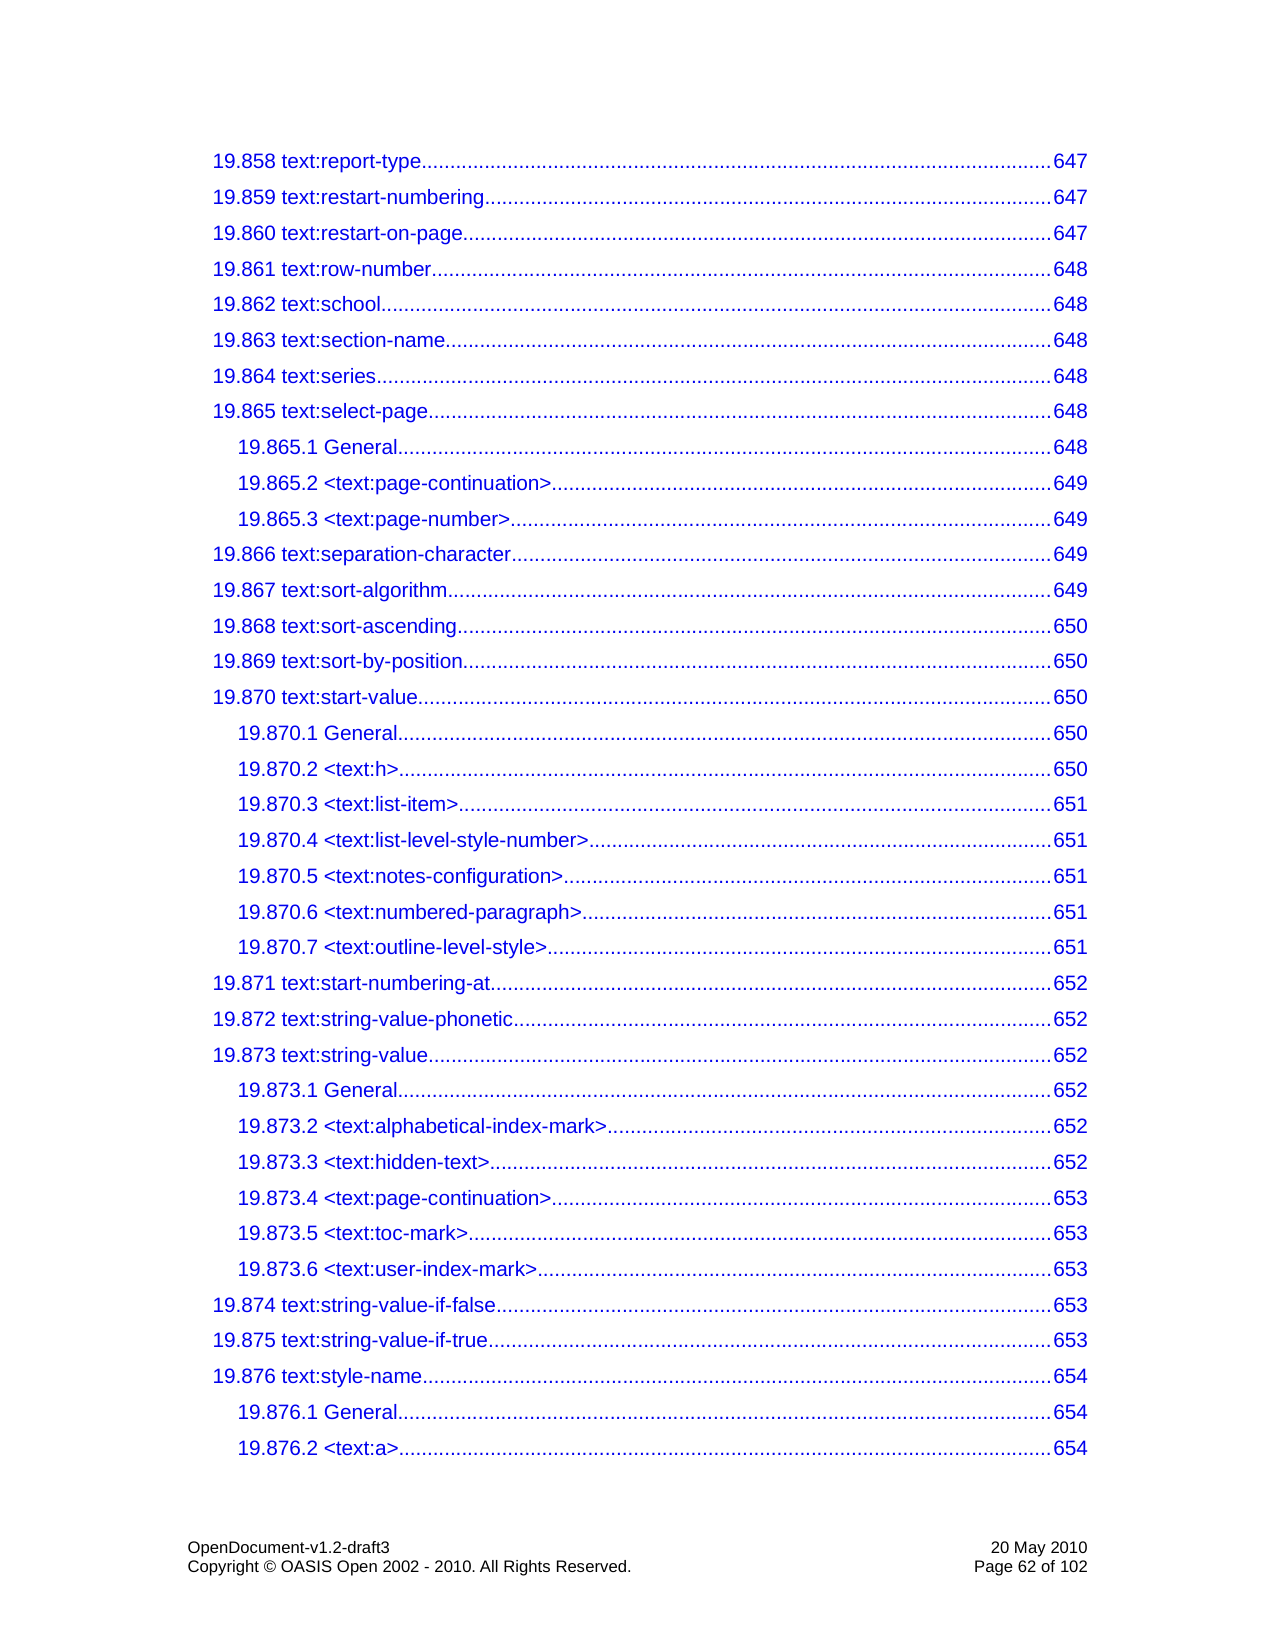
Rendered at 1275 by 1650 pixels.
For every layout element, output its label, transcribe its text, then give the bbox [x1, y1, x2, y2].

text 19.873.3 <text:hidden-text> 652 [237, 1150, 1088, 1174]
text 19.863 text:section-name 648 [212, 329, 1088, 352]
text 19.870.7 <text:outline-level-style> 651 [237, 936, 1088, 959]
text 19.876.1 General 654 [237, 1401, 1088, 1424]
text 19.859 text:restart-numbering 647 [212, 186, 1088, 209]
text 19.858 text:report-type 647 [212, 150, 1088, 173]
text 19.870.1 General 650 [237, 722, 1088, 745]
text 19.870.4 <text:list-level-style-number> 651 [237, 829, 1088, 852]
text 19.872 text:string-value-phonetic 652 [212, 1007, 1088, 1031]
text 19.865 text:select-page 648 [212, 400, 1088, 423]
text 19.865.2 <text:page-continuation> 649 [237, 472, 1088, 495]
text 19.870.3 <text:list-item> 651 [237, 793, 1088, 816]
text 19.876.2 <text:a> 654 [237, 1436, 1088, 1459]
text 19.873.5 <text:toc-mark> 653 [237, 1222, 1088, 1245]
text 19.874 text:string-value-if-false 653 [212, 1293, 1088, 1317]
text 19.870.2 <text:h> 650 [237, 757, 1088, 781]
text 19.865.3 <text:page-number> 649 [237, 507, 1088, 531]
text 19.870 text:start-value 650 [212, 686, 1088, 709]
text 19.862 text:school 648 [212, 293, 1088, 316]
text 19.873.4 <text:page-continuation> 653 [237, 1186, 1088, 1209]
text 19.873.2 <text:alphabetical-index-mark> 652 [237, 1115, 1088, 1138]
text 19.871 text:start-numbering-at 652 [212, 972, 1088, 995]
text 19.866 text:separation-character 649 [212, 543, 1088, 566]
text 19.860 text:restart-on-page 647 [212, 221, 1088, 245]
text 19.873.1 General 652 [237, 1079, 1088, 1102]
text 19.873.6 <text:user-index-mark> 653 [237, 1258, 1088, 1281]
text 19.867 text:sort-algorithm 649 [212, 579, 1088, 602]
text 19.864 text:series 648 [212, 364, 1088, 388]
text 19.870.6 <text:numbered-paragraph> 651 [237, 900, 1088, 923]
text 19.865.1 General 648 [237, 436, 1088, 459]
text 19.873 text:string-value 652 [212, 1043, 1088, 1066]
text 19.869 text:sort-by-position 650 [212, 650, 1088, 673]
text 19.875 text:string-value-if-true 653 [212, 1329, 1088, 1352]
text 19.870.5 <text:notes-configuration> 651 [237, 864, 1088, 888]
text 19.868 text:sort-ascending 650 [212, 614, 1088, 638]
text 19.876 text:style-name 654 [212, 1365, 1088, 1388]
text 19.861 text:row-number 648 [212, 257, 1088, 280]
